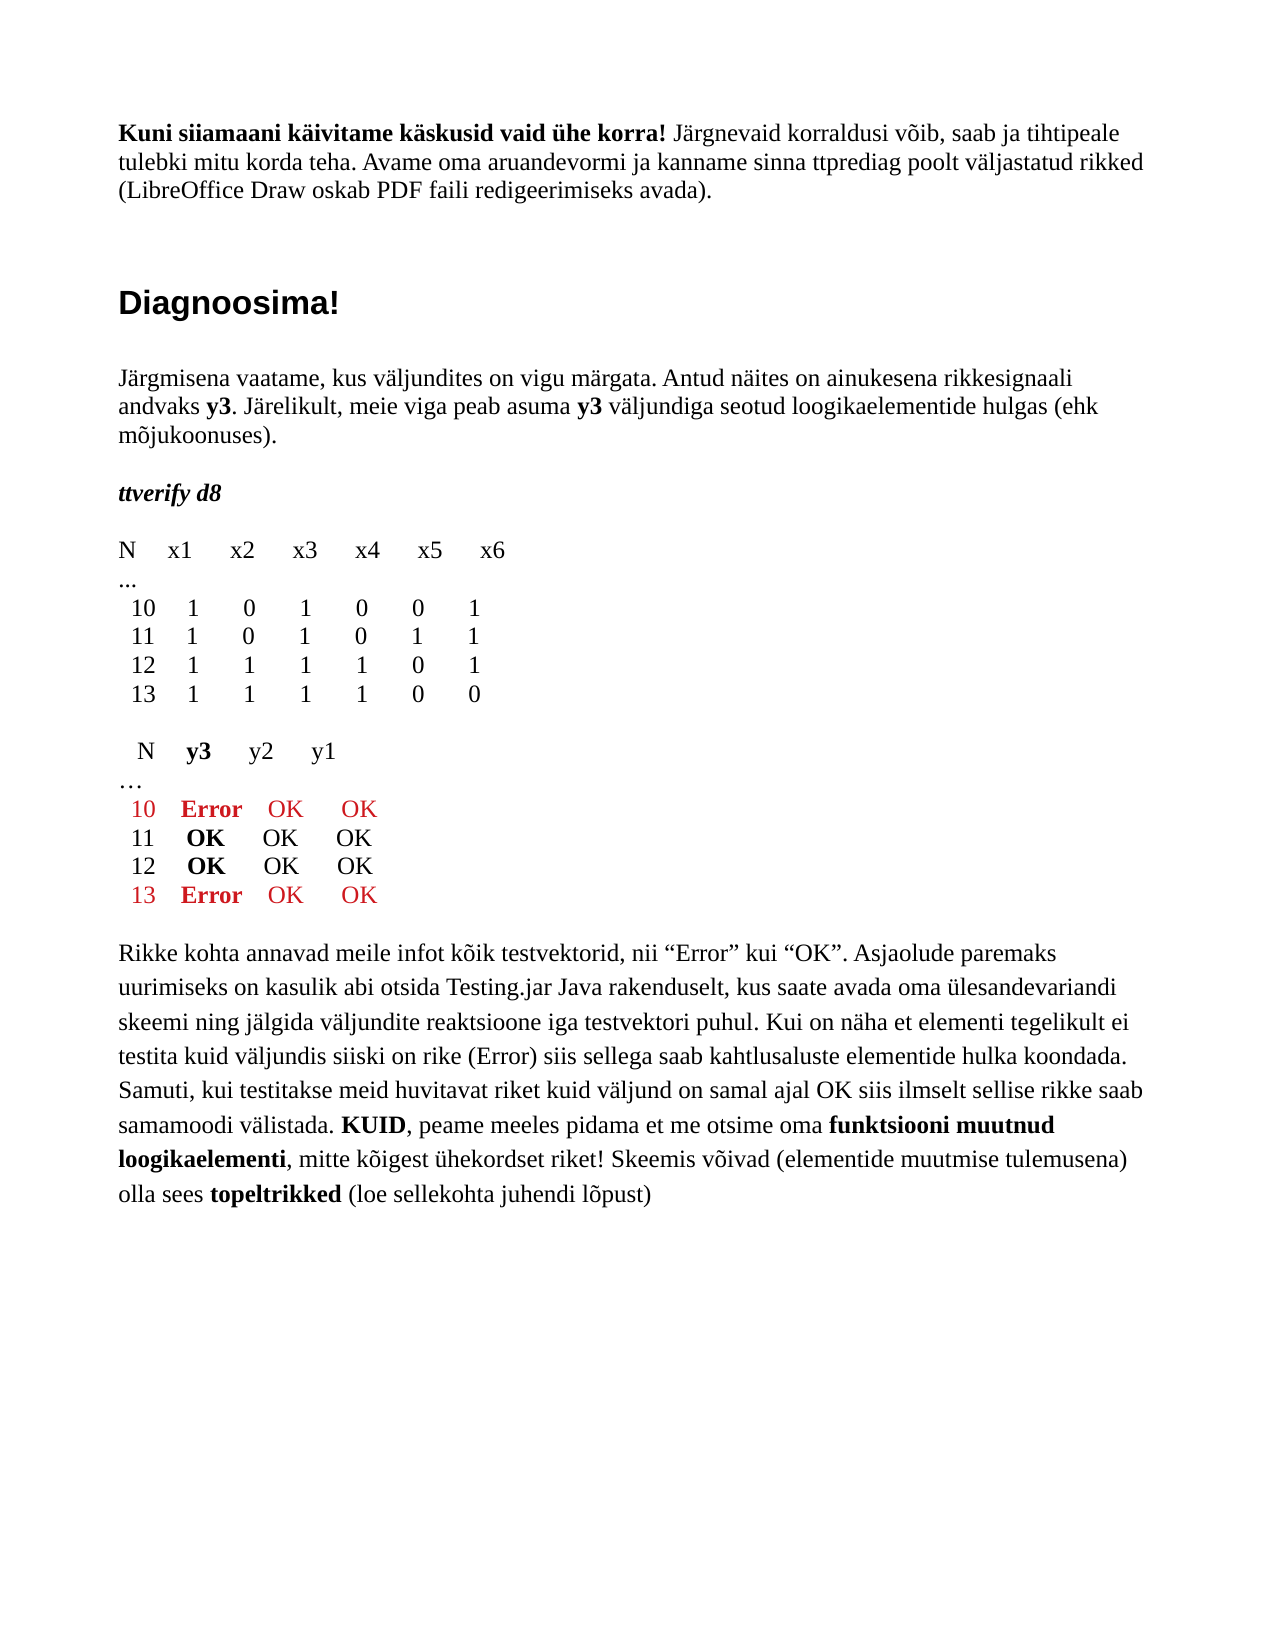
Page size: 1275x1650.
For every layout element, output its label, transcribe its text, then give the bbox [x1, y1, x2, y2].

text 10 Error OK OK [118, 794, 1157, 823]
text Järgmisena vaatame, kus väljundites on vigu märgata. Antud näites on ainukesena rikkesignaali andvaks y3. Järelikult, meie viga peab asuma y3 väljundiga seotud loogikaelementide hulgas (ehk mõjukoonuses). [118, 363, 1157, 449]
text N x1 x2 x3 x4 x5 x6 [118, 535, 1157, 564]
text 12 1 1 1 1 0 1 [118, 650, 1157, 679]
text Rikke kohta annavad meile infot kõik testvektorid, nii “Error” kui “OK”. Asjaolude paremaks uurimiseks on kasulik abi otsida Testing.jar Java rakenduselt, kus saate avada oma ülesandevariandi skeemi ning jälgida väljundite reaktsioone iga testvektori puhul. Kui on näha et elementi tegelikult ei testita kuid väljundis siiski on rike (Error) siis sellega saab kahtlusaluste elementide hulka koondada. Samuti, kui testitakse meid huvitavat riket kuid väljund on samal ajal OK siis ilmselt sellise rikke saab samamoodi välistada. KUID, peame meeles pidama et me otsime oma funktsiooni muutnud loogikaelementi, mitte kõigest ühekordset riket! Skeemis võivad (elementide muutmise tulemusena) olla sees topeltrikked (loe sellekohta juhendi lõpust) [118, 938, 1157, 1208]
subtitle Diagnoosima! [118, 283, 1157, 321]
text Kuni siiamaani käivitame käskusid vaid ühe korra! Järgnevaid korraldusi võib, saab ja tihtipeale tulebki mitu korda teha. Avame oma aruandevormi ja kanname sinna ttprediag poolt väljastatud rikked (LibreOffice Draw oskab PDF faili redigeerimiseks avada). [118, 118, 1157, 204]
text … [118, 765, 1157, 794]
text ttverify d8 [118, 478, 1157, 506]
text 13 Error OK OK [118, 880, 1157, 909]
text 13 1 1 1 1 0 0 [118, 679, 1157, 708]
text N y3 y2 y1 [118, 736, 1157, 765]
text 11 OK OK OK [118, 823, 1157, 851]
text 12 OK OK OK [118, 851, 1157, 880]
text 11 1 0 1 0 1 1 [118, 621, 1157, 650]
text ... [118, 564, 1157, 593]
text 10 1 0 1 0 0 1 [118, 593, 1157, 621]
